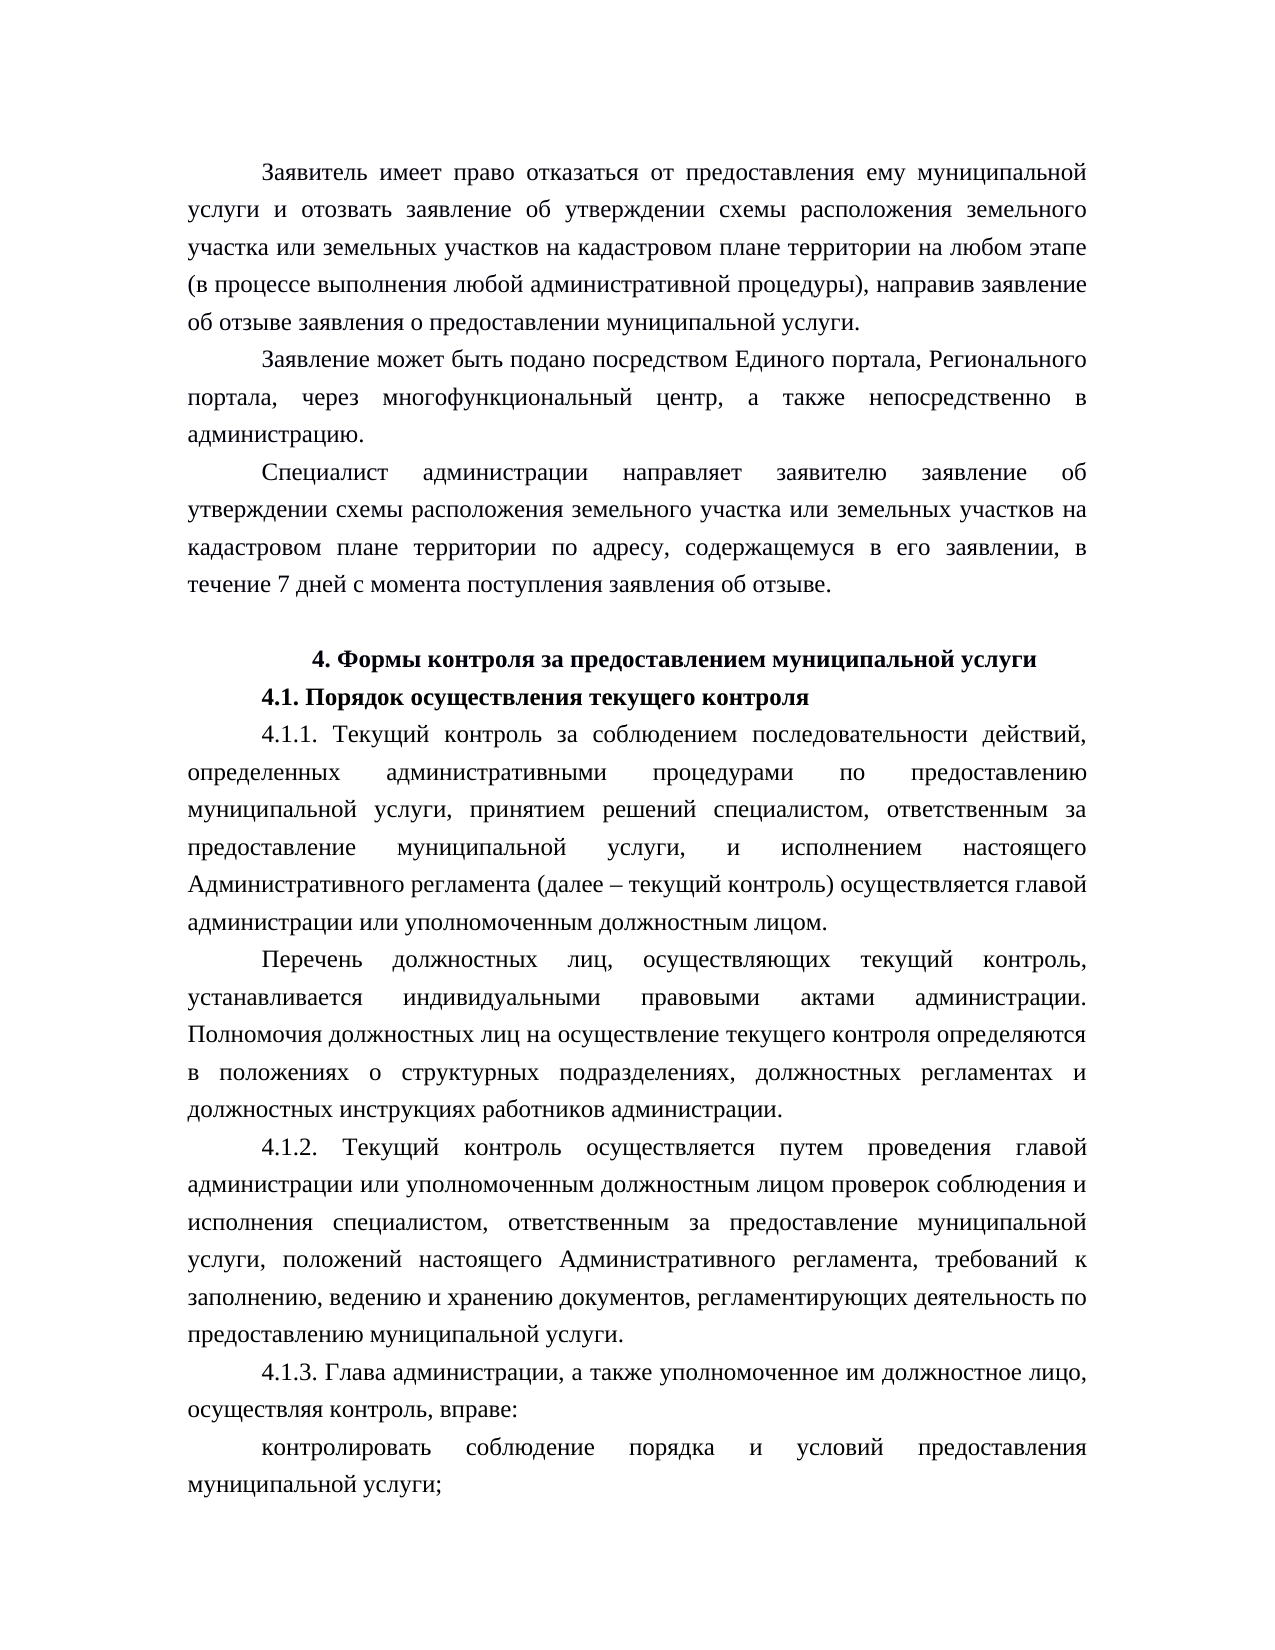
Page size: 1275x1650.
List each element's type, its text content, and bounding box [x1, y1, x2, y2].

text 4.1.2. Текущий контроль осуществляется путем проведения главой администрации или уполномоченным должностным лицом проверок соблюдения и исполнения специалистом, ответственным за предоставление муниципальной услуги, положений настоящего Административного регламента, требований к заполнению, ведению и хранению документов, регламентирующих деятельность по предоставлению муниципальной услуги. [187, 1125, 1087, 1350]
text Специалист администрации направляет заявителю заявление об утверждении схемы расположения земельного участка или земельных участков на кадастровом плане территории по адресу, содержащемуся в его заявлении, в течение 7 дней с момента поступления заявления об отзыве. [187, 450, 1087, 600]
text 4.1.1. Текущий контроль за соблюдением последовательности действий, определенных административными процедурами по предоставлению муниципальной услуги, принятием решений специалистом, ответственным за предоставление муниципальной услуги, и исполнением настоящего Административного регламента (далее – текущий контроль) осуществляется главой администрации или уполномоченным должностным лицом. [187, 712, 1087, 937]
text Заявление может быть подано посредством Единого портала, Регионального портала, через многофункциональный центр, а также непосредственно в администрацию. [187, 337, 1087, 450]
text 4. Формы контроля за предоставлением муниципальной услуги [187, 637, 1087, 675]
text Заявитель имеет право отказаться от предоставления ему муниципальной услуги и отозвать заявление об утверждении схемы расположения земельного участка или земельных участков на кадастровом плане территории на любом этапе (в процессе выполнения любой административной процедуры), направив заявление об отзыве заявления о предоставлении муниципальной услуги. [187, 150, 1087, 337]
text 4.1.3. Глава администрации, а также уполномоченное им должностное лицо, осуществляя контроль, вправе: [187, 1350, 1087, 1425]
text контролировать соблюдение порядка и условий предоставления муниципальной услуги; [187, 1425, 1087, 1500]
text 4.1. Порядок осуществления текущего контроля [187, 675, 1087, 712]
text Перечень должностных лиц, осуществляющих текущий контроль, устанавливается индивидуальными правовыми актами администрации. Полномочия должностных лиц на осуществление текущего контроля определяются в положениях о структурных подразделениях, должностных регламентах и должностных инструкциях работников администрации. [187, 937, 1087, 1125]
